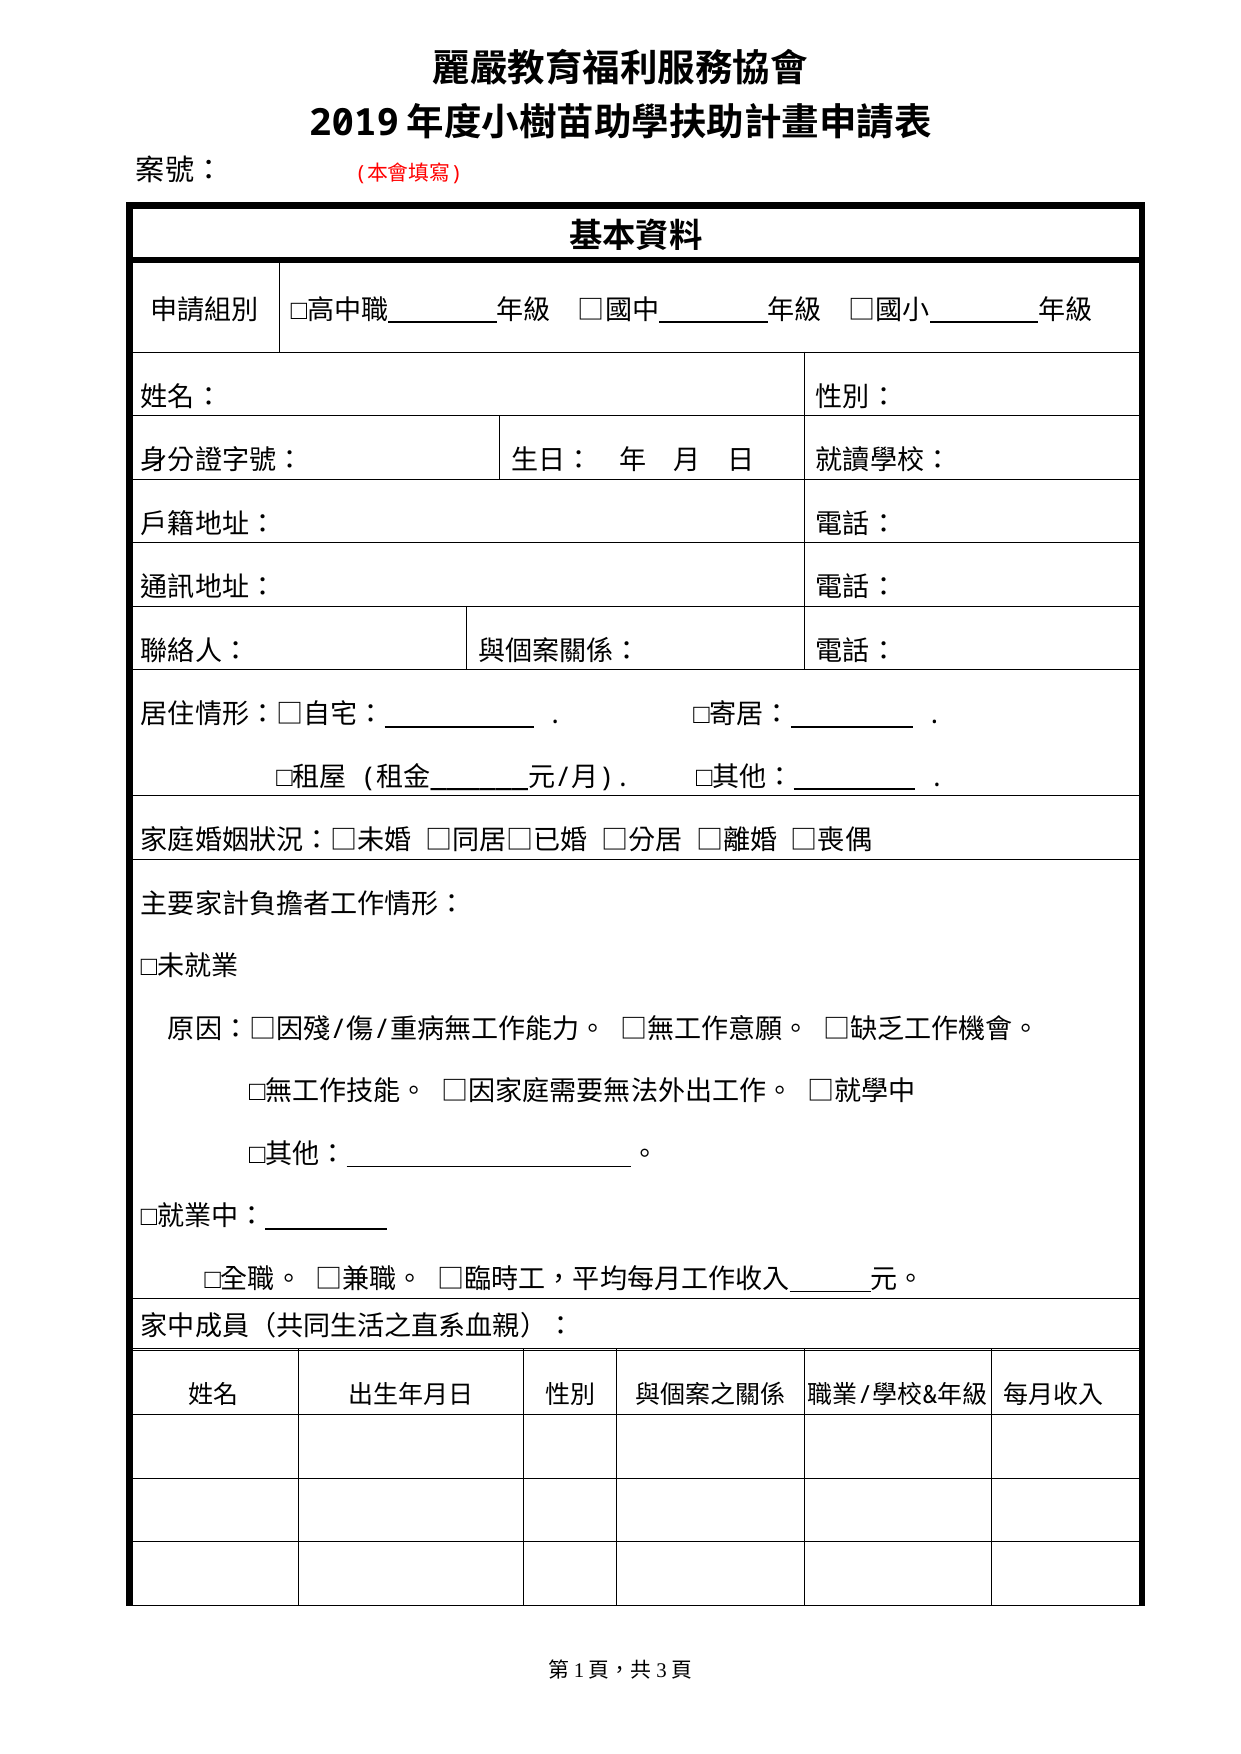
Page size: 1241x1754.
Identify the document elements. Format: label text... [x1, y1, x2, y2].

table_cell 性別 [524, 1351, 616, 1414]
table_cell [992, 1542, 1139, 1604]
table_cell 身分證字號： [133, 416, 499, 479]
table_cell [805, 1479, 991, 1541]
table_cell [133, 1415, 298, 1477]
table_cell 就讀學校： [805, 416, 1139, 479]
table_cell 與個案之關係 [617, 1351, 804, 1414]
table_cell 申請組別 [133, 263, 279, 352]
table_cell [992, 1415, 1139, 1477]
table_cell 家中成員（共同生活之直系血親）： [133, 1299, 1139, 1348]
table_cell 姓名 [133, 1351, 298, 1414]
table_cell 出生年月日 [299, 1351, 523, 1414]
table_header 基本資料 [133, 209, 1139, 257]
table_cell [617, 1415, 804, 1477]
table_cell 電話： [805, 480, 1139, 542]
table_cell [133, 1479, 298, 1541]
table_cell [805, 1415, 991, 1477]
table_cell 每月收入 [992, 1351, 1139, 1414]
table_cell 戶籍地址： [133, 480, 804, 542]
table_cell 通訊地址： [133, 543, 804, 606]
table_cell [617, 1479, 804, 1541]
table_cell 家庭婚姻狀況：□未婚 □同居□已婚 □分居 □離婚 □喪偶 [133, 796, 1139, 859]
table_cell [524, 1542, 616, 1604]
table_cell 性別： [805, 353, 1139, 415]
table_cell [617, 1542, 804, 1604]
table_cell □高中職 年級 □國中 年級 □國小 年級 [280, 263, 1139, 352]
table_cell [299, 1415, 523, 1477]
table_cell 與個案關係： [467, 607, 804, 669]
table_cell 生日： 年 月 日 [500, 416, 804, 479]
table_cell 聯絡人： [133, 607, 466, 669]
table_cell [133, 1542, 298, 1604]
table_cell 職業/學校&年級 [805, 1351, 991, 1414]
table_cell 電話： [805, 607, 1139, 669]
table_cell [524, 1479, 616, 1541]
table_cell 主要家計負擔者工作情形： □未就業 原因：□因殘/傷/重病無工作能力。 □無工作意願。 □缺乏工作機會。 □無工作技能。 □因家庭需要無法外出工作。 □就學中 □其他： 。 □就業中： □全職。 □兼職。 □臨時工，平均每月工作收入 元。 [133, 860, 1139, 1297]
table_cell 姓名： [133, 353, 804, 415]
table_cell [524, 1415, 616, 1477]
table_cell [299, 1479, 523, 1541]
table_cell 電話： [805, 543, 1139, 606]
table_cell 居住情形：□自宅： . □寄居： . □租屋 (租金______元/月). □其他： . [133, 670, 1139, 795]
table_cell [992, 1479, 1139, 1541]
table_cell [299, 1542, 523, 1604]
table_cell [805, 1542, 991, 1604]
